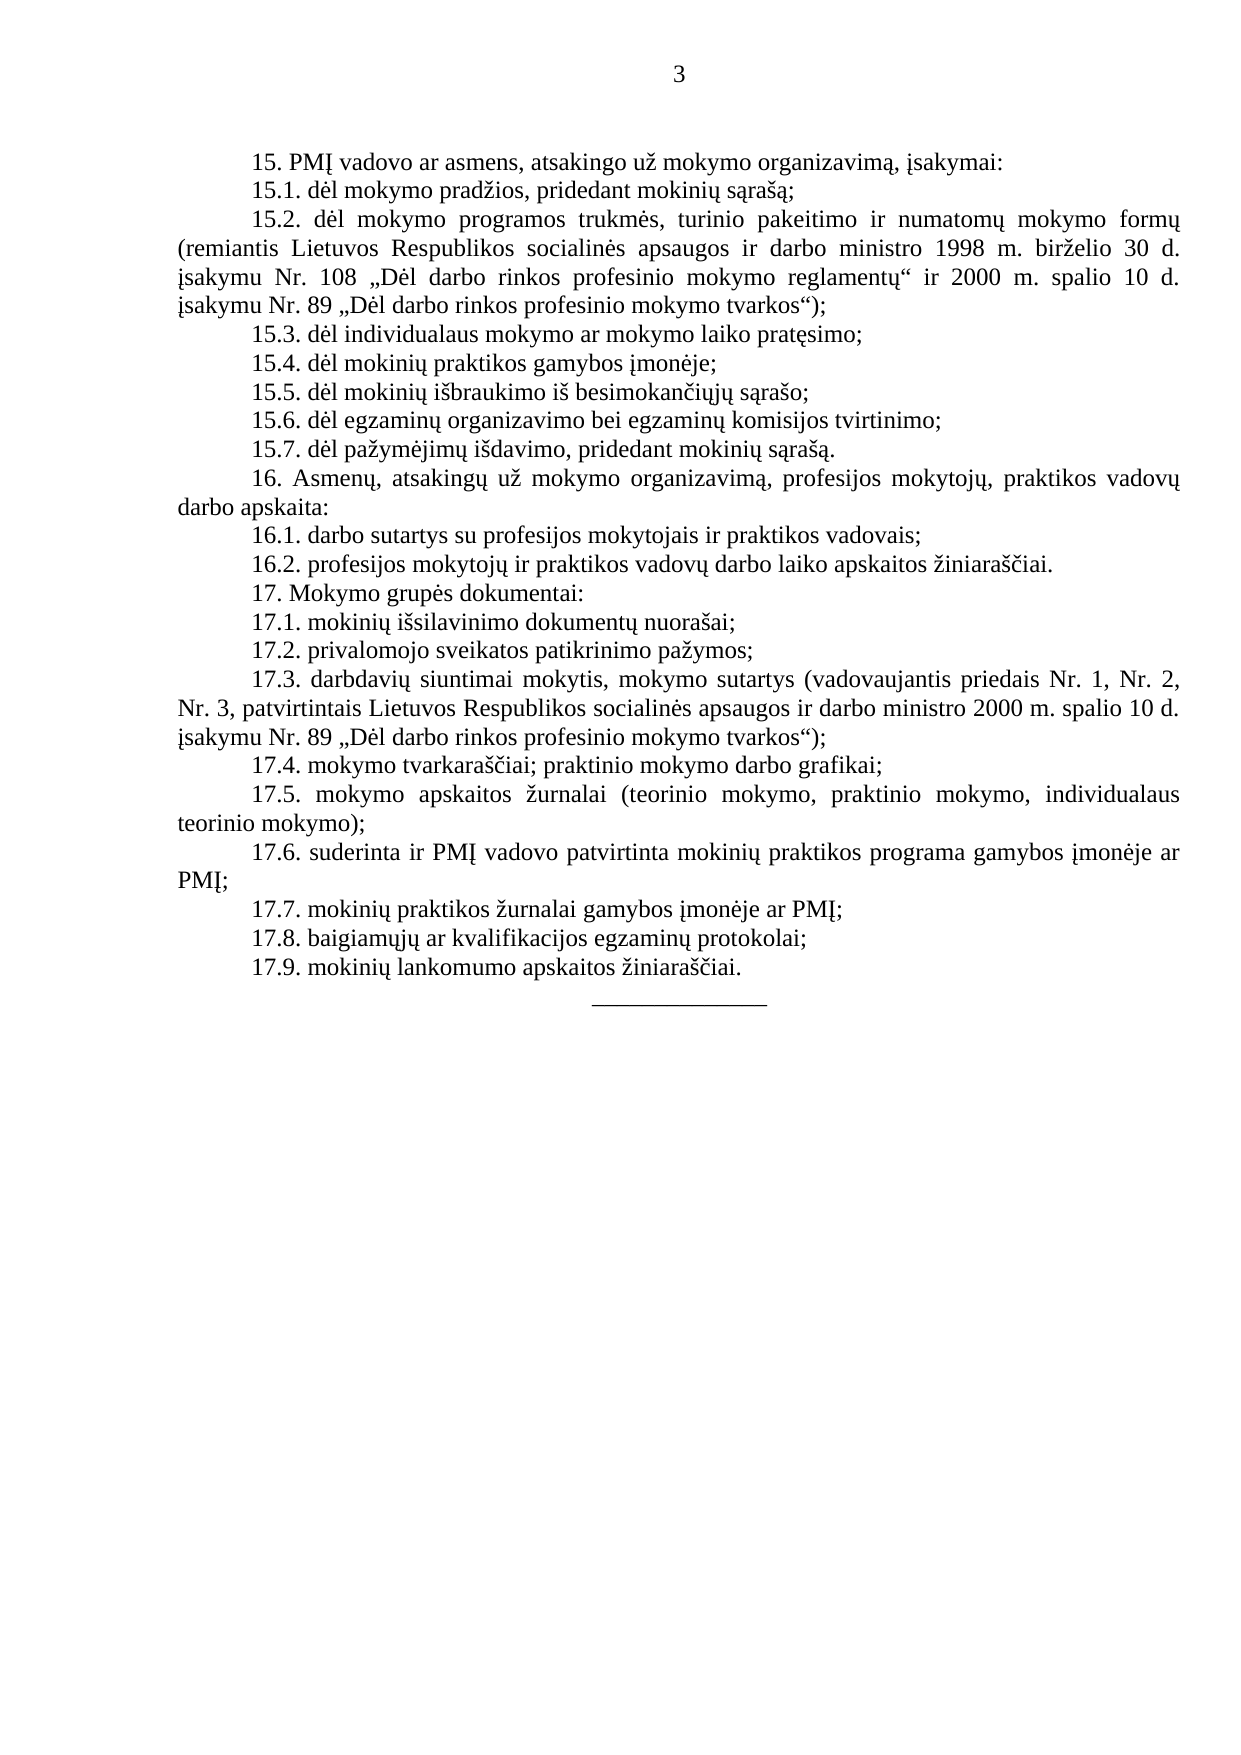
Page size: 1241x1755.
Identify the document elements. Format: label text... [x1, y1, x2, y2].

text 15. PMĮ vadovo ar asmens, atsakingo už mokymo organizavimą, įsakymai: [177, 147, 1181, 176]
text 15.2. dėl mokymo programos trukmės, turinio pakeitimo ir numatomų mokymo formų (remiantis Lietuvos Respublikos socialinės apsaugos ir darbo ministro 1998 m. birželio 30 d. įsakymu Nr. 108 „Dėl darbo rinkos profesinio mokymo reglamentų“ ir 2000 m. spalio 10 d. įsakymu Nr. 89 „Dėl darbo rinkos profesinio mokymo tvarkos“); [177, 204, 1181, 319]
text 17.5. mokymo apskaitos žurnalai (teorinio mokymo, praktinio mokymo, individualaus teorinio mokymo); [177, 779, 1181, 837]
text 17.2. privalomojo sveikatos patikrinimo pažymos; [177, 636, 1181, 664]
text 17.7. mokinių praktikos žurnalai gamybos įmonėje ar PMĮ; [177, 894, 1181, 923]
text 15.6. dėl egzaminų organizavimo bei egzaminų komisijos tvirtinimo; [177, 406, 1181, 434]
text 17.6. suderinta ir PMĮ vadovo patvirtinta mokinių praktikos programa gamybos įmonėje ar PMĮ; [177, 837, 1181, 894]
text 15.1. dėl mokymo pradžios, pridedant mokinių sąrašą; [177, 176, 1181, 204]
text 15.4. dėl mokinių praktikos gamybos įmonėje; [177, 348, 1181, 377]
text 17.8. baigiamųjų ar kvalifikacijos egzaminų protokolai; [177, 923, 1181, 952]
text 15.5. dėl mokinių išbraukimo iš besimokančiųjų sąrašo; [177, 377, 1181, 406]
text 15.7. dėl pažymėjimų išdavimo, pridedant mokinių sąrašą. [177, 434, 1181, 463]
text 17. Mokymo grupės dokumentai: [177, 578, 1181, 607]
text 17.3. darbdavių siuntimai mokytis, mokymo sutartys (vadovaujantis priedais Nr. 1, Nr. 2, Nr. 3, patvirtintais Lietuvos Respublikos socialinės apsaugos ir darbo ministro 2000 m. spalio 10 d. įsakymu Nr. 89 „Dėl darbo rinkos profesinio mokymo tvarkos“); [177, 664, 1181, 751]
text ______________ [177, 981, 1181, 1009]
text 16.2. profesijos mokytojų ir praktikos vadovų darbo laiko apskaitos žiniaraščiai. [177, 549, 1181, 578]
text 17.9. mokinių lankomumo apskaitos žiniaraščiai. [177, 952, 1181, 981]
text 17.1. mokinių išsilavinimo dokumentų nuorašai; [177, 607, 1181, 636]
text 16. Asmenų, atsakingų už mokymo organizavimą, profesijos mokytojų, praktikos vadovų darbo apskaita: [177, 463, 1181, 521]
text 15.3. dėl individualaus mokymo ar mokymo laiko pratęsimo; [177, 319, 1181, 348]
text 16.1. darbo sutartys su profesijos mokytojais ir praktikos vadovais; [177, 521, 1181, 549]
text 17.4. mokymo tvarkaraščiai; praktinio mokymo darbo grafikai; [177, 751, 1181, 779]
